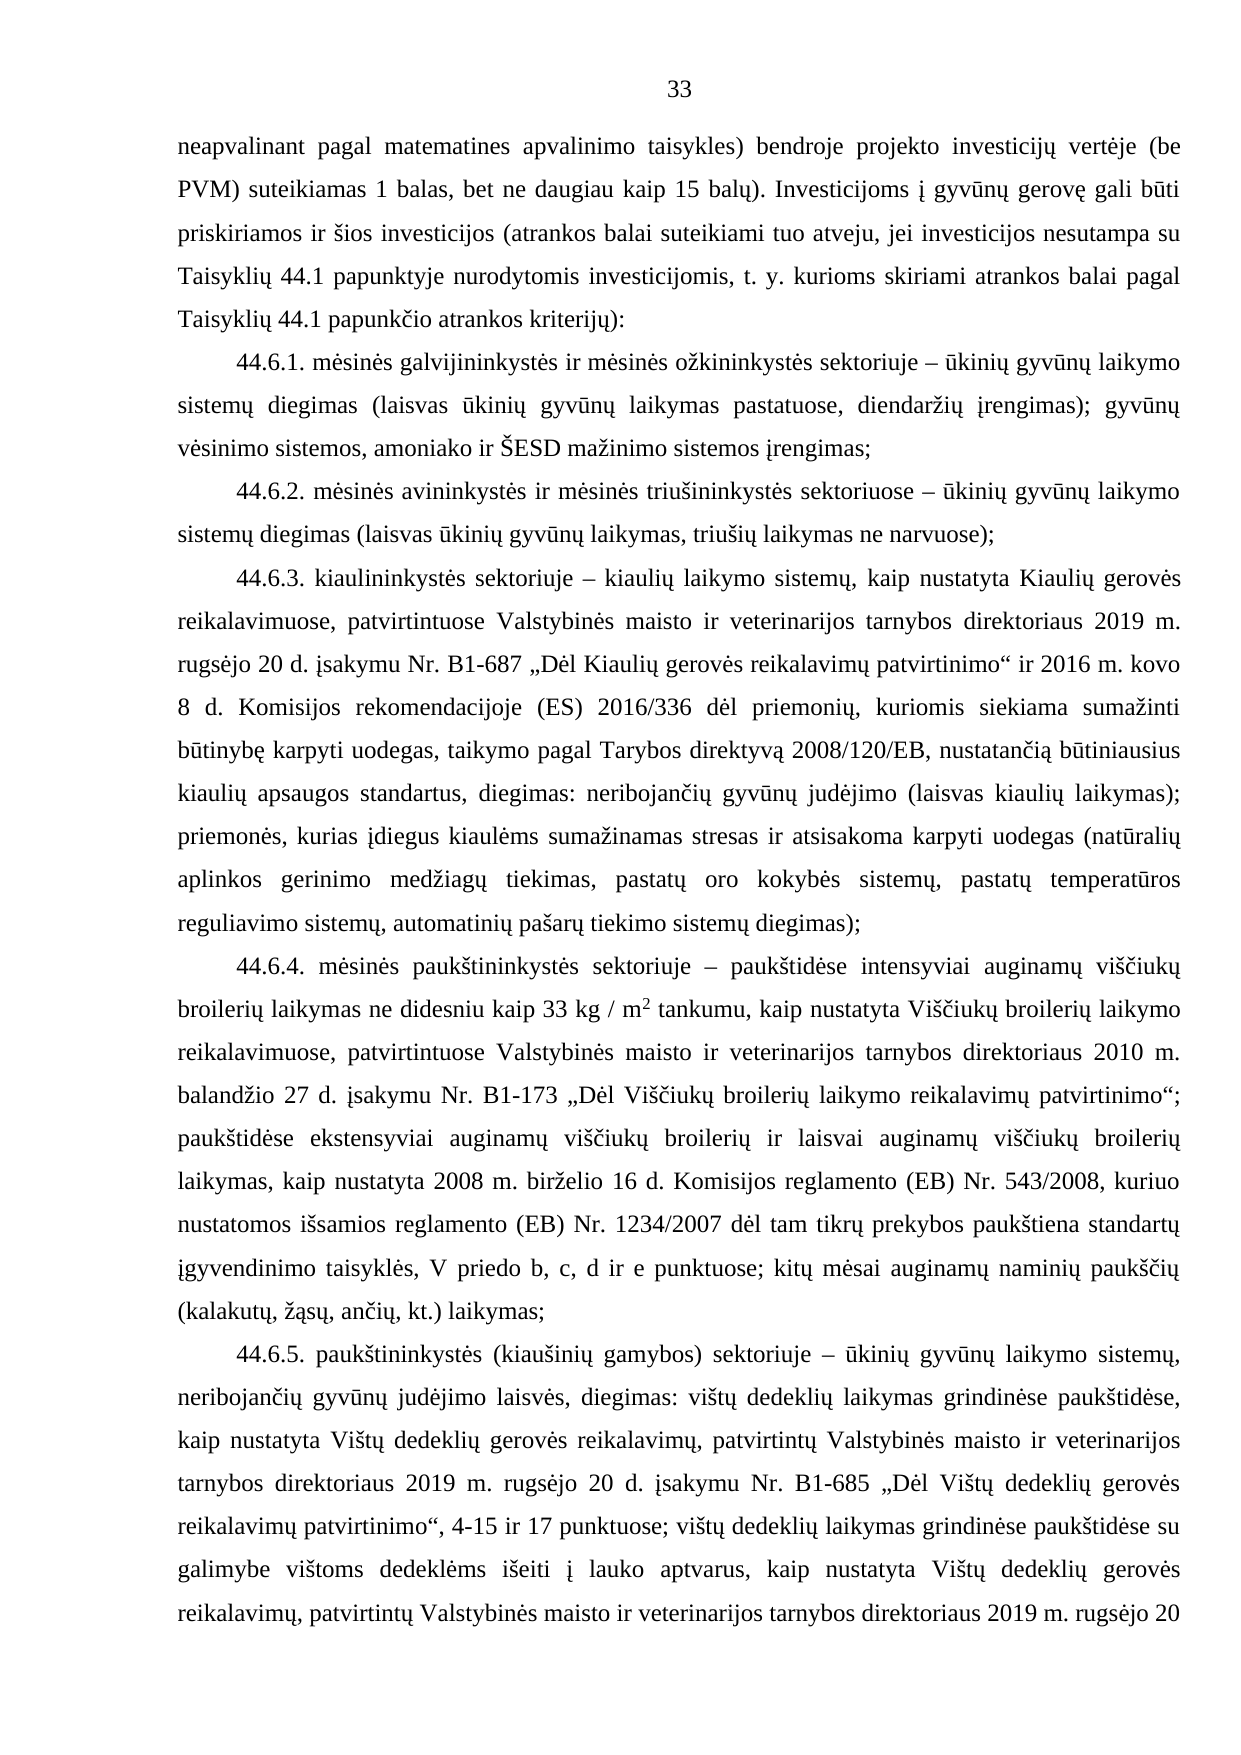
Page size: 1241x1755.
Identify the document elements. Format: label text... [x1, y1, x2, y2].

text 44.6.3. kiaulininkystės sektoriuje – kiaulių laikymo sistemų, kaip nustatyta Kiaulių gerovės reikalavimuose, patvirtintuose Valstybinės maisto ir veterinarijos tarnybos direktoriaus 2019 m. rugsėjo 20 d. įsakymu Nr. B1-687 „Dėl Kiaulių gerovės reikalavimų patvirtinimo“ ir 2016 m. kovo 8 d. Komisijos rekomendacijoje (ES) 2016/336 dėl priemonių, kuriomis siekiama sumažinti būtinybę karpyti uodegas, taikymo pagal Tarybos direktyvą 2008/120/EB, nustatančią būtiniausius kiaulių apsaugos standartus, diegimas: neribojančių gyvūnų judėjimo (laisvas kiaulių laikymas); priemonės, kurias įdiegus kiaulėms sumažinamas stresas ir atsisakoma karpyti uodegas (natūralių aplinkos gerinimo medžiagų tiekimas, pastatų oro kokybės sistemų, pastatų temperatūros reguliavimo sistemų, automatinių pašarų tiekimo sistemų diegimas); [177, 563, 1181, 936]
text 44.6.4. mėsinės paukštininkystės sektoriuje – paukštidėse intensyviai auginamų viščiukų broilerių laikymas ne didesniu kaip 33 kg / m2 tankumu, kaip nustatyta Viščiukų broilerių laikymo reikalavimuose, patvirtintuose Valstybinės maisto ir veterinarijos tarnybos direktoriaus 2010 m. balandžio 27 d. įsakymu Nr. B1-173 „Dėl Viščiukų broilerių laikymo reikalavimų patvirtinimo“; paukštidėse ekstensyviai auginamų viščiukų broilerių ir laisvai auginamų viščiukų broilerių laikymas, kaip nustatyta 2008 m. birželio 16 d. Komisijos reglamento (EB) Nr. 543/2008, kuriuo nustatomos išsamios reglamento (EB) Nr. 1234/2007 dėl tam tikrų prekybos paukštiena standartų įgyvendinimo taisyklės, V priedo b, c, d ir e punktuose; kitų mėsai auginamų naminių paukščių (kalakutų, žąsų, ančių, kt.) laikymas; [177, 951, 1181, 1324]
text 44.6.2. mėsinės avininkystės ir mėsinės triušininkystės sektoriuose – ūkinių gyvūnų laikymo sistemų diegimas (laisvas ūkinių gyvūnų laikymas, triušių laikymas ne narvuose); [177, 476, 1181, 548]
text neapvalinant pagal matematines apvalinimo taisykles) bendroje projekto investicijų vertėje (be PVM) suteikiamas 1 balas, bet ne daugiau kaip 15 balų). Investicijoms į gyvūnų gerovę gali būti priskiriamos ir šios investicijos (atrankos balai suteikiami tuo atveju, jei investicijos nesutampa su Taisyklių 44.1 papunktyje nurodytomis investicijomis, t. y. kurioms skiriami atrankos balai pagal Taisyklių 44.1 papunkčio atrankos kriterijų): [177, 131, 1181, 333]
text 44.6.1. mėsinės galvijininkystės ir mėsinės ožkininkystės sektoriuje – ūkinių gyvūnų laikymo sistemų diegimas (laisvas ūkinių gyvūnų laikymas pastatuose, diendaržių įrengimas); gyvūnų vėsinimo sistemos, amoniako ir ŠESD mažinimo sistemos įrengimas; [177, 347, 1181, 462]
text 44.6.5. paukštininkystės (kiaušinių gamybos) sektoriuje – ūkinių gyvūnų laikymo sistemų, neribojančių gyvūnų judėjimo laisvės, diegimas: vištų dedeklių laikymas grindinėse paukštidėse, kaip nustatyta Vištų dedeklių gerovės reikalavimų, patvirtintų Valstybinės maisto ir veterinarijos tarnybos direktoriaus 2019 m. rugsėjo 20 d. įsakymu Nr. B1-685 „Dėl Vištų dedeklių gerovės reikalavimų patvirtinimo“, 4-15 ir 17 punktuose; vištų dedeklių laikymas grindinėse paukštidėse su galimybe vištoms dedeklėms išeiti į lauko aptvarus, kaip nustatyta Vištų dedeklių gerovės reikalavimų, patvirtintų Valstybinės maisto ir veterinarijos tarnybos direktoriaus 2019 m. rugsėjo 20 [177, 1339, 1181, 1626]
